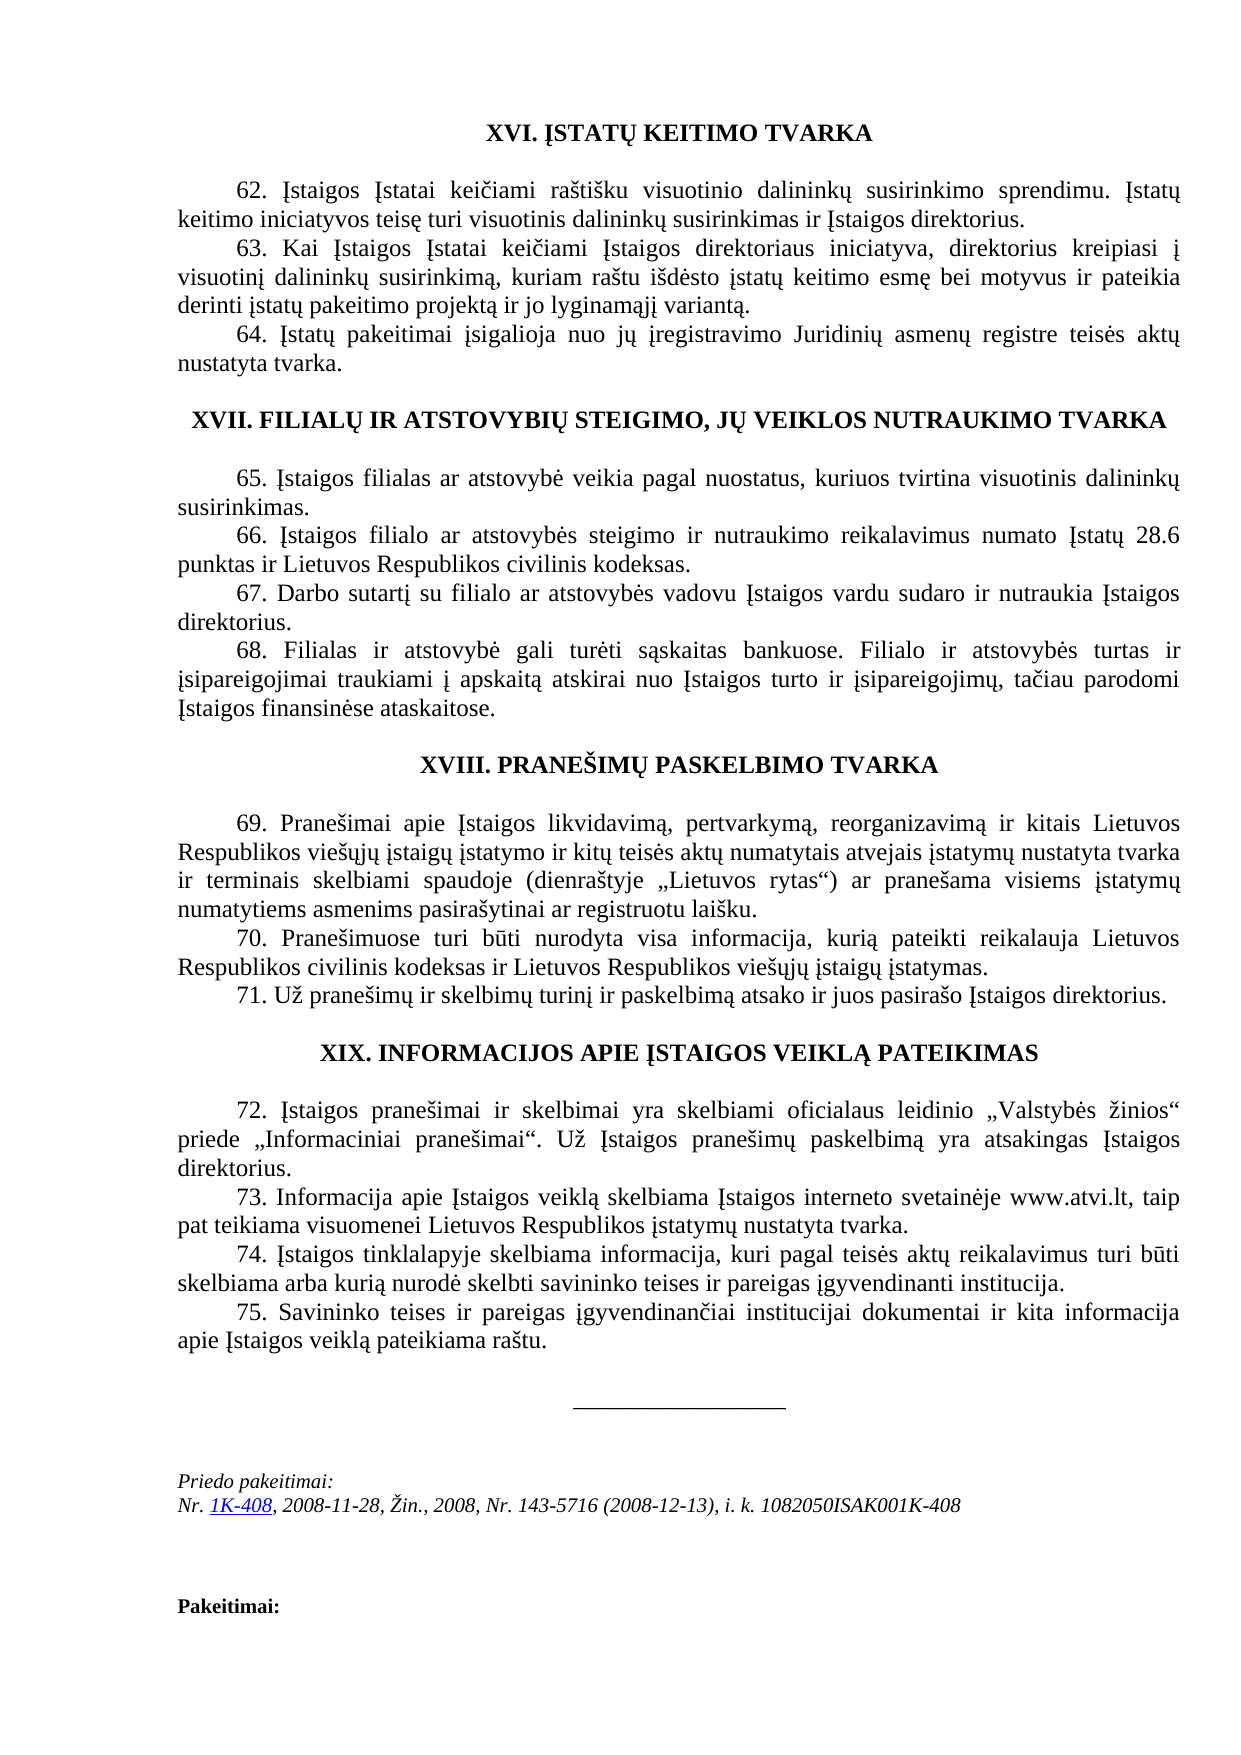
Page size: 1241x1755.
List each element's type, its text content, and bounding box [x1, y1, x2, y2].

text 70. Pranešimuose turi būti nurodyta visa informacija, kurią pateikti reikalauja Lietuvos Respublikos civilinis kodeksas ir Lietuvos Respublikos viešųjų įstaigų įstatymas. [177, 923, 1181, 981]
text 72. Įstaigos pranešimai ir skelbimai yra skelbiami oficialaus leidinio „Valstybės žinios“ priede „Informaciniai pranešimai“. Už Įstaigos pranešimų paskelbimą yra atsakingas Įstaigos direktorius. [177, 1096, 1181, 1182]
text 67. Darbo sutartį su filialo ar atstovybės vadovu Įstaigos vardu sudaro ir nutraukia Įstaigos direktorius. [177, 578, 1181, 636]
text 68. Filialas ir atstovybė gali turėti sąskaitas bankuose. Filialo ir atstovybės turtas ir įsipareigojimai traukiami į apskaitą atskirai nuo Įstaigos turto ir įsipareigojimų, tačiau parodomi Įstaigos finansinėse ataskaitose. [177, 636, 1181, 722]
text 66. Įstaigos filialo ar atstovybės steigimo ir nutraukimo reikalavimus numato Įstatų 28.6 punktas ir Lietuvos Respublikos civilinis kodeksas. [177, 521, 1181, 578]
text XIX. INFORMACIJOS APIE ĮSTAIGOS VEIKLĄ PATEIKIMAS [177, 1038, 1181, 1067]
text 69. Pranešimai apie Įstaigos likvidavimą, pertvarkymą, reorganizavimą ir kitais Lietuvos Respublikos viešųjų įstaigų įstatymo ir kitų teisės aktų numatytais atvejais įstatymų nustatyta tvarka ir terminais skelbiami spaudoje (dienraštyje „Lietuvos rytas“) ar pranešama visiems įstatymų numatytiems asmenims pasirašytinai ar registruotu laišku. [177, 808, 1181, 923]
text XVI. ĮSTATŲ KEITIMO TVARKA [177, 118, 1181, 147]
text Nr. 1K-408, 2008-11-28, Žin., 2008, Nr. 143-5716 (2008-12-13), i. k. 1082050ISAK001K-408 [177, 1493, 1181, 1517]
text XVIII. PRANEŠIMŲ PASKELBIMO TVARKA [177, 751, 1181, 779]
text 75. Savininko teises ir pareigas įgyvendinančiai institucijai dokumentai ir kita informacija apie Įstaigos veiklą pateikiama raštu. [177, 1297, 1181, 1354]
text 63. Kai Įstaigos Įstatai keičiami Įstaigos direktoriaus iniciatyva, direktorius kreipiasi į visuotinį dalininkų susirinkimą, kuriam raštu išdėsto įstatų keitimo esmę bei motyvus ir pateikia derinti įstatų pakeitimo projektą ir jo lyginamąjį variantą. [177, 233, 1181, 319]
text XVII. FILIALŲ IR ATSTOVYBIŲ STEIGIMO, JŲ VEIKLOS NUTRAUKIMO TVARKA [177, 406, 1181, 434]
text 62. Įstaigos Įstatai keičiami raštišku visuotinio dalininkų susirinkimo sprendimu. Įstatų keitimo iniciatyvos teisę turi visuotinis dalininkų susirinkimas ir Įstaigos direktorius. [177, 176, 1181, 233]
text _________________ [177, 1383, 1181, 1412]
text 71. Už pranešimų ir skelbimų turinį ir paskelbimą atsako ir juos pasirašo Įstaigos direktorius. [177, 981, 1181, 1009]
text 74. Įstaigos tinklalapyje skelbiama informacija, kuri pagal teisės aktų reikalavimus turi būti skelbiama arba kurią nurodė skelbti savininko teises ir pareigas įgyvendinanti institucija. [177, 1239, 1181, 1297]
text 64. Įstatų pakeitimai įsigalioja nuo jų įregistravimo Juridinių asmenų registre teisės aktų nustatyta tvarka. [177, 319, 1181, 377]
text Priedo pakeitimai: [177, 1469, 1181, 1493]
text 73. Informacija apie Įstaigos veiklą skelbiama Įstaigos interneto svetainėje www.atvi.lt, taip pat teikiama visuomenei Lietuvos Respublikos įstatymų nustatyta tvarka. [177, 1182, 1181, 1239]
text 65. Įstaigos filialas ar atstovybė veikia pagal nuostatus, kuriuos tvirtina visuotinis dalininkų susirinkimas. [177, 463, 1181, 521]
text Pakeitimai: [177, 1594, 1181, 1618]
